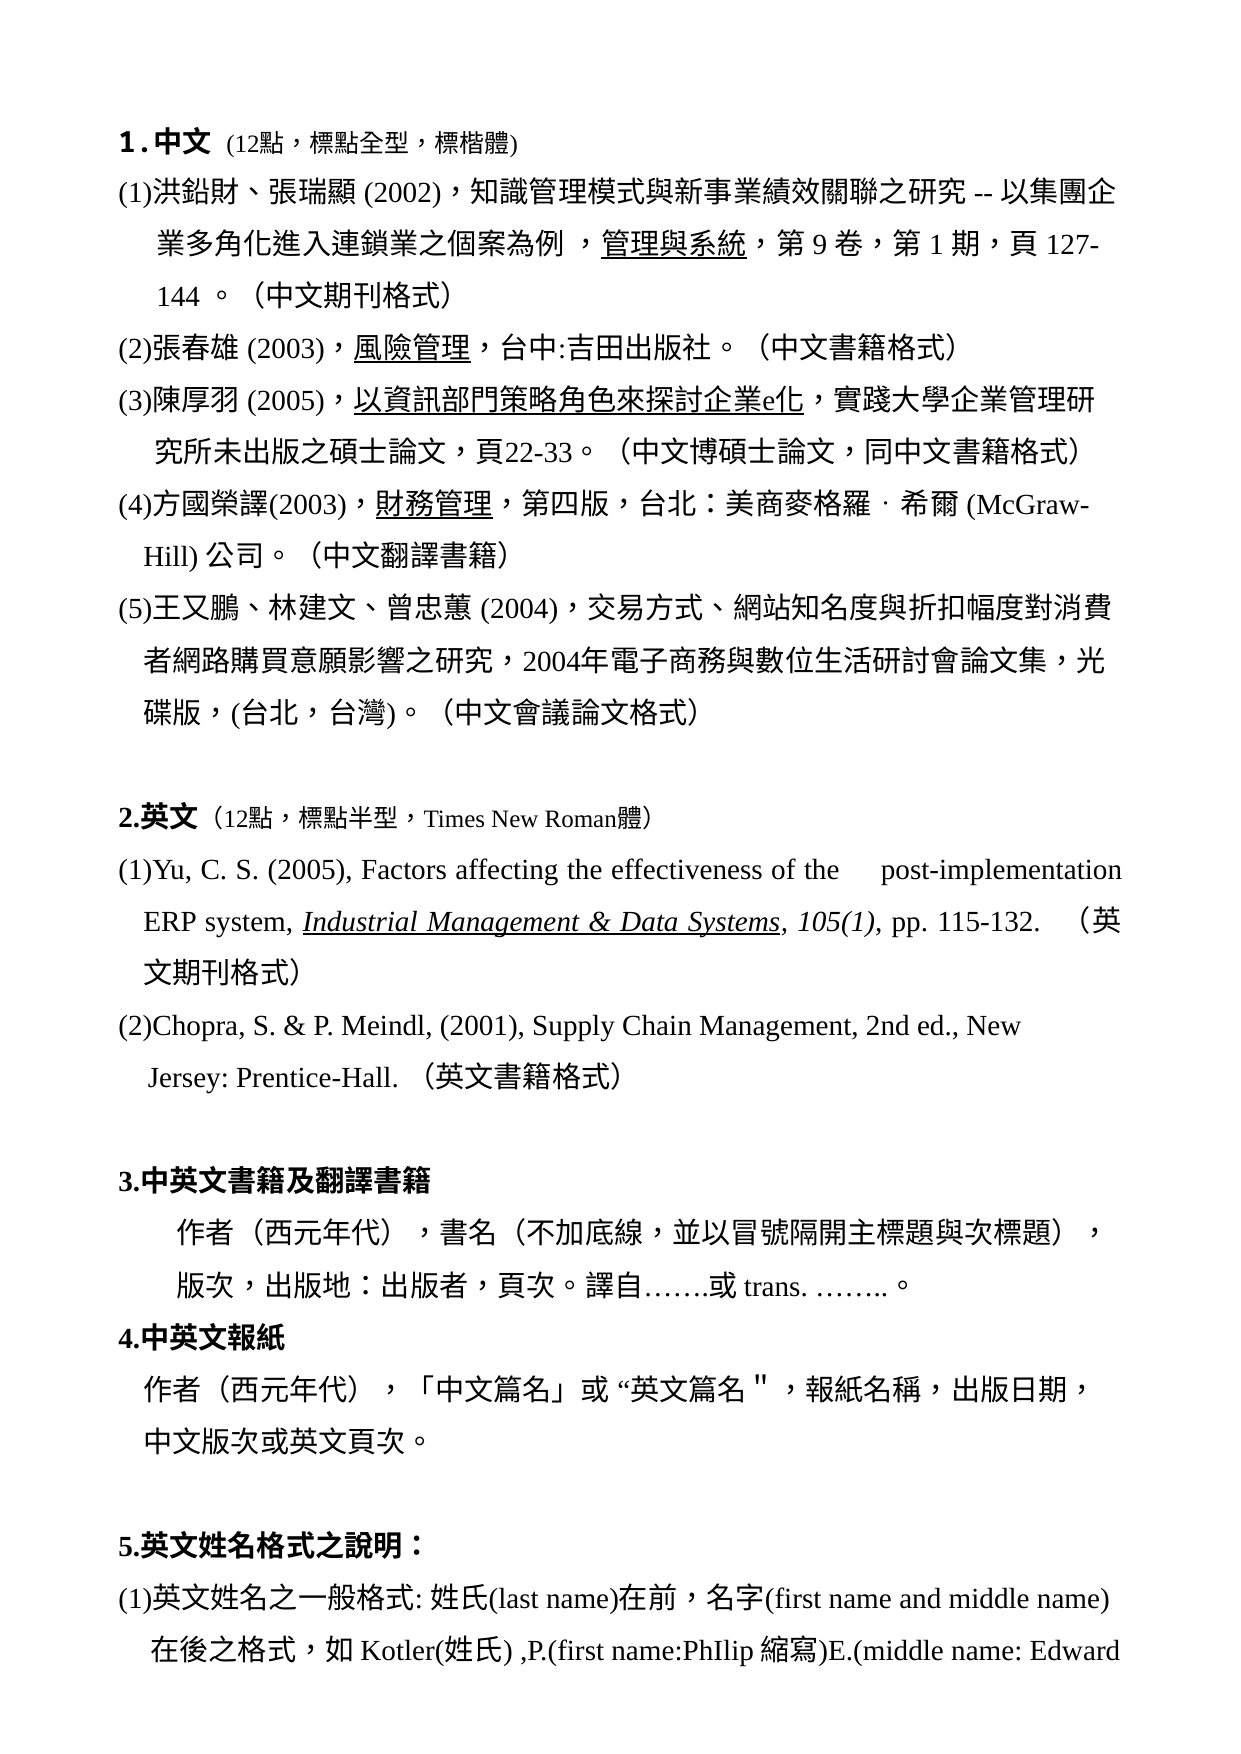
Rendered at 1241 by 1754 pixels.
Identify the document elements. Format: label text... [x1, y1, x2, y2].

text 4.中英文報紙 [118, 1306, 1122, 1358]
text 2.英文（12點，標點半型，Times New Roman體） [629, 819, 680, 838]
text (2)Chopra, S. & P. Meindl, (2001), Supply Chain Management, 2nd ed., New Jersey: Prentice-Hall. （英文書籍格式） [527, 1026, 604, 1062]
text (1)Yu, C. S. (2005), Factors affecting the effectiveness of the post-implementation ERP system, Industrial Management & Data Systems, 105(1), pp. 115-132. （英文期刊格式） [118, 838, 528, 994]
text 1.中文 (12點，標點全型，標楷體) [118, 118, 1122, 161]
text (1)英文姓名之一般格式: 姓氏(last name)在前，名字(first name and middle name)在後之格式，如Kotler(姓氏) ,P.(first name:PhIlip縮寫)E.(middle name: Edward [118, 1567, 1122, 1671]
text (1)Yu, C. S. (2005), Factors affecting the effectiveness of the post-implementation ERP system, Industrial Management & Data Systems, 105(1), pp. 115-132. （英文期刊格式） [715, 838, 1122, 994]
text (1)Yu, C. S. (2005), Factors affecting the effectiveness of the post-implementation ERP system, Industrial Management & Data Systems, 105(1), pp. 115-132. （英文期刊格式） [470, 838, 613, 933]
text (4)方國榮譯(2003)，財務管理，第四版，台北：美商麥格羅‧希爾 (McGraw-Hill) 公司。（中文翻譯書籍） [118, 473, 1122, 577]
text (5)王又鵬、林建文、曾忠蕙 (2004)，交易方式、網站知名度與折扣幅度對消費者網路購買意願影響之研究，2004年電子商務與數位生活研討會論文集，光碟版，(台北，台灣)。（中文會議論文格式） [118, 577, 1122, 733]
text (2)Chopra, S. & P. Meindl, (2001), Supply Chain Management, 2nd ed., New Jersey: Prentice-Hall. （英文書籍格式） [675, 994, 1122, 1098]
text 3.中英文書籍及翻譯書籍 [118, 1150, 1122, 1202]
text (2)Chopra, S. & P. Meindl, (2001), Supply Chain Management, 2nd ed., New Jersey: Prentice-Hall. （英文書籍格式） [631, 1023, 723, 1061]
text (3)陳厚羽 (2005)，以資訊部門策略角色來探討企業e化，實踐大學企業管理研究所未出版之碩士論文，頁22-33。（中文博碩士論文，同中文書籍格式） [118, 369, 1122, 473]
text 作者（西元年代），書名（不加底線，並以冒號隔開主標題與次標題）， [118, 1202, 1122, 1254]
text 5.英文姓名格式之說明： [118, 1515, 1122, 1567]
text (1)洪鉛財、張瑞顯 (2002)，知識管理模式與新事業績效關聯之研究 -- 以集團企業多角化進入連鎖業之個案為例 ，管理與系統，第 9 卷，第 1 期，頁 127-144 。（中文期刊格式） [118, 161, 1122, 317]
text (1)Yu, C. S. (2005), Factors affecting the effectiveness of the post-implementation ERP system, Industrial Management & Data Systems, 105(1), pp. 115-132. （英文期刊格式） [629, 838, 771, 933]
text 2.英文（12點，標點半型，Times New Roman體） [118, 786, 453, 838]
text 作者（西元年代），「中文篇名」或 “英文篇名＂，報紙名稱，出版日期，中文版次或英文頁次。 [143, 1358, 1122, 1463]
text 2.英文（12點，標點半型，Times New Roman體） [430, 786, 1122, 838]
text (2)張春雄 (2003)，風險管理，台中:吉田出版社。（中文書籍格式） [118, 317, 1122, 369]
text 2.英文（12點，標點半型，Times New Roman體） [562, 812, 613, 838]
text 版次，出版地：出版者，頁次。譯自…….或trans. ……..。 [118, 1254, 1122, 1306]
text (2)Chopra, S. & P. Meindl, (2001), Supply Chain Management, 2nd ed., New Jersey: Prentice-Hall. （英文書籍格式） [118, 994, 558, 1098]
